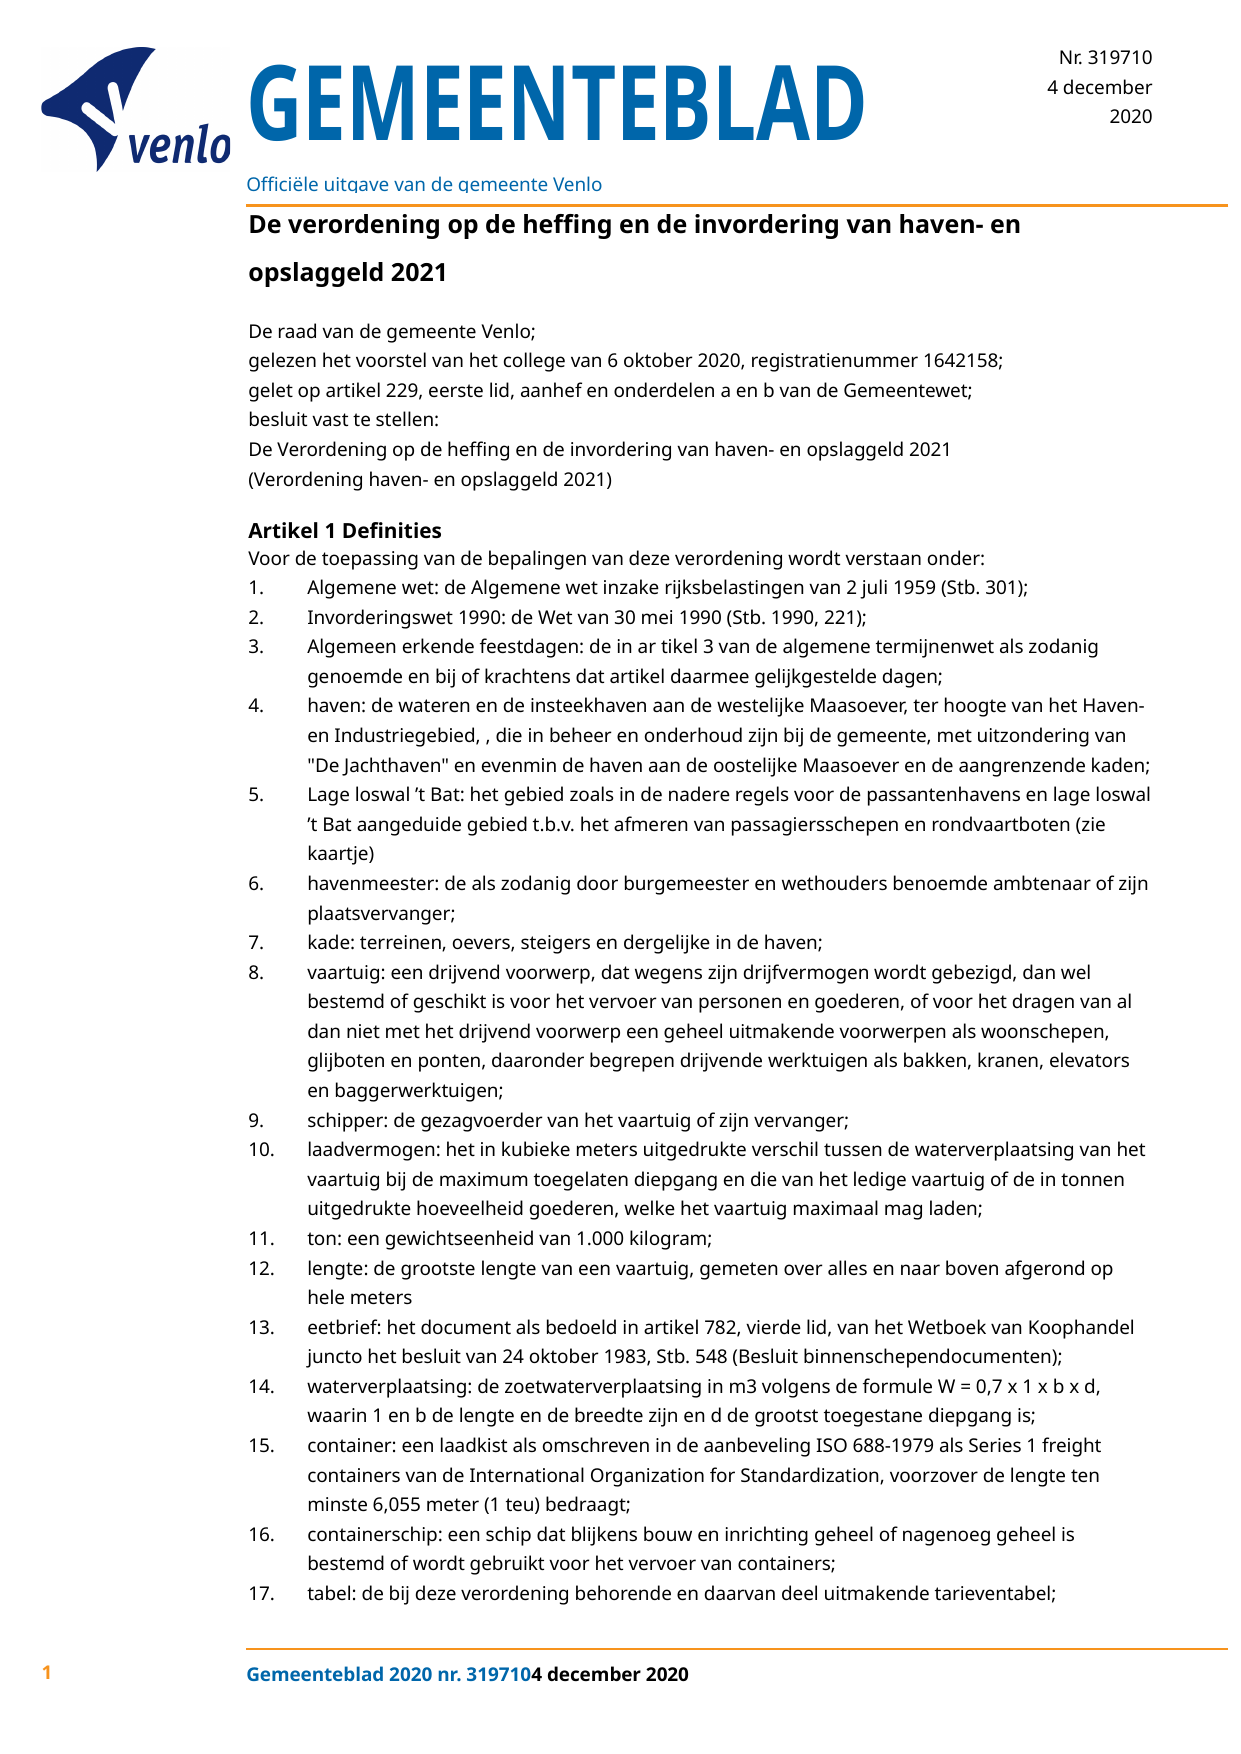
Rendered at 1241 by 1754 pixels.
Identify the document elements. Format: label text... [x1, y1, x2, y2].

list tabel: de bij deze verordening behorende en daarvan deel uitmakende tarieventabel; [248, 1580, 1152, 1606]
text besluit vast te stellen: [248, 407, 1152, 432]
list schipper: de gezagvoerder van het vaartuig of zijn vervanger; [248, 1107, 1152, 1132]
list ton: een gewichtseenheid van 1.000 kilogram; [248, 1225, 1152, 1251]
list container: een laadkist als omschreven in de aanbeveling ISO 688-1979 als Series 1 freight containers van de International Organization for Standardization, voorzover de lengte ten minste 6,055 meter (1 teu) bedraagt; [248, 1432, 1152, 1517]
list Invorderingswet 1990: de Wet van 30 mei 1990 (Stb. 1990, 221); [248, 604, 1152, 629]
list Lage loswal ’t Bat: het gebied zoals in de nadere regels voor de passantenhavens en lage loswal ’t Bat aangeduide gebied t.b.v. het afmeren van passagiersschepen en rondvaartboten (zie kaartje) [248, 781, 1152, 866]
text De Verordening op de heffing en de invordering van haven- en opslaggeld 2021 [248, 436, 1152, 462]
list Algemeen erkende feestdagen: de in ar tikel 3 van de algemene termijnenwet als zodanig genoemde en bij of krachtens dat artikel daarmee gelijkgestelde dagen; [248, 633, 1152, 689]
text (Verordening haven- en opslaggeld 2021) [248, 466, 1152, 492]
list waterverplaatsing: de zoetwaterverplaatsing in m3 volgens de formule W = 0,7 x 1 x b x d, waarin 1 en b de lengte en de breedte zijn en d de grootst toegestane diepgang is; [248, 1373, 1152, 1428]
text gelezen het voorstel van het college van 6 oktober 2020, registratienummer 1642158; [248, 347, 1152, 373]
list haven: de wateren en de insteekhaven aan de westelijke Maasoever, ter hoogte van het Haven- en Industriegebied, , die in beheer en onderhoud zijn bij de gemeente, met uitzondering van "De Jachthaven" en evenmin de haven aan de oostelijke Maasoever en de aangrenzende kaden; [248, 693, 1152, 777]
list eetbrief: het document als bedoeld in artikel 782, vierde lid, van het Wetboek van Koophandel juncto het besluit van 24 oktober 1983, Stb. 548 (Besluit binnenschependocumenten); [248, 1314, 1152, 1369]
text Artikel 1 Definities [248, 516, 1152, 545]
list laadvermogen: het in kubieke meters uitgedrukte verschil tussen de waterverplaatsing van het vaartuig bij de maximum toegelaten diepgang en die van het ledige vaartuig of de in tonnen uitgedrukte hoeveelheid goederen, welke het vaartuig maximaal mag laden; [248, 1136, 1152, 1221]
list containerschip: een schip dat blijkens bouw en inrichting geheel of nagenoeg geheel is bestemd of wordt gebruikt voor het vervoer van containers; [248, 1521, 1152, 1576]
list vaartuig: een drijvend voorwerp, dat wegens zijn drijfvermogen wordt gebezigd, dan wel bestemd of geschikt is voor het vervoer van personen en goederen, of voor het dragen van al dan niet met het drijvend voorwerp een geheel uitmakende voorwerpen als woonschepen, glijboten en ponten, daaronder begrepen drijvende werktuigen als bakken, kranen, elevators en baggerwerktuigen; [248, 959, 1152, 1103]
list kade: terreinen, oevers, steigers en dergelijke in de haven; [248, 929, 1152, 955]
text Voor de toepassing van de bepalingen van deze verordening wordt verstaan onder: [248, 545, 1152, 570]
picture [41, 47, 231, 172]
text gelet op artikel 229, eerste lid, aanhef en onderdelen a en b van de Gemeentewet; [248, 377, 1152, 403]
text De verordening op de heffing en de invordering van haven- en opslaggeld 2021 [248, 207, 1152, 288]
list Algemene wet: de Algemene wet inzake rijksbelastingen van 2 juli 1959 (Stb. 301); [248, 574, 1152, 600]
list lengte: de grootste lengte van een vaartuig, gemeten over alles en naar boven afgerond op hele meters [248, 1255, 1152, 1310]
text De raad van de gemeente Venlo; [248, 318, 1152, 344]
list havenmeester: de als zodanig door burgemeester en wethouders benoemde ambtenaar of zijn plaatsvervanger; [248, 870, 1152, 925]
